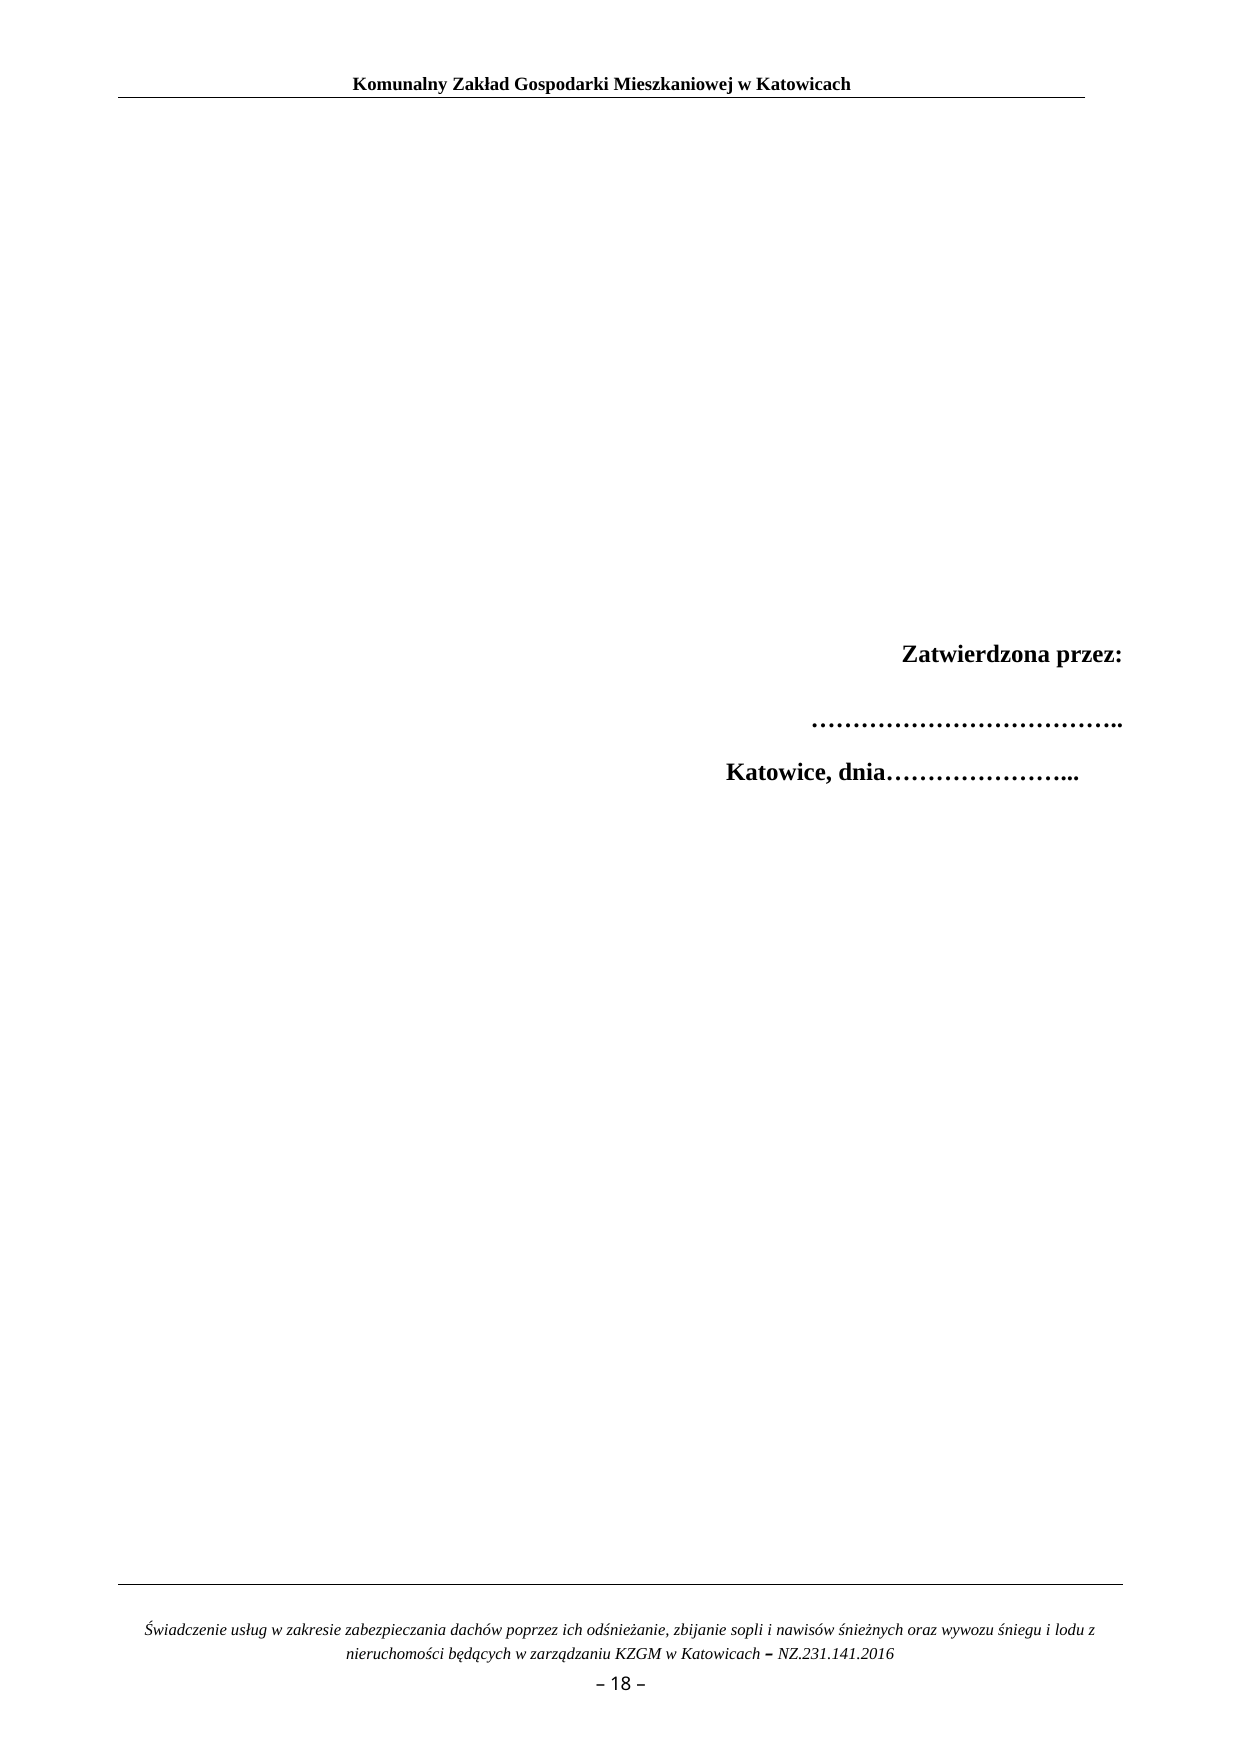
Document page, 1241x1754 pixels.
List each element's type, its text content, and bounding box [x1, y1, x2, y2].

text ……………………………….. [118, 705, 1123, 733]
text Zatwierdzona przez: [827, 640, 1123, 667]
text Katowice, dnia…………………... [487, 758, 1123, 785]
